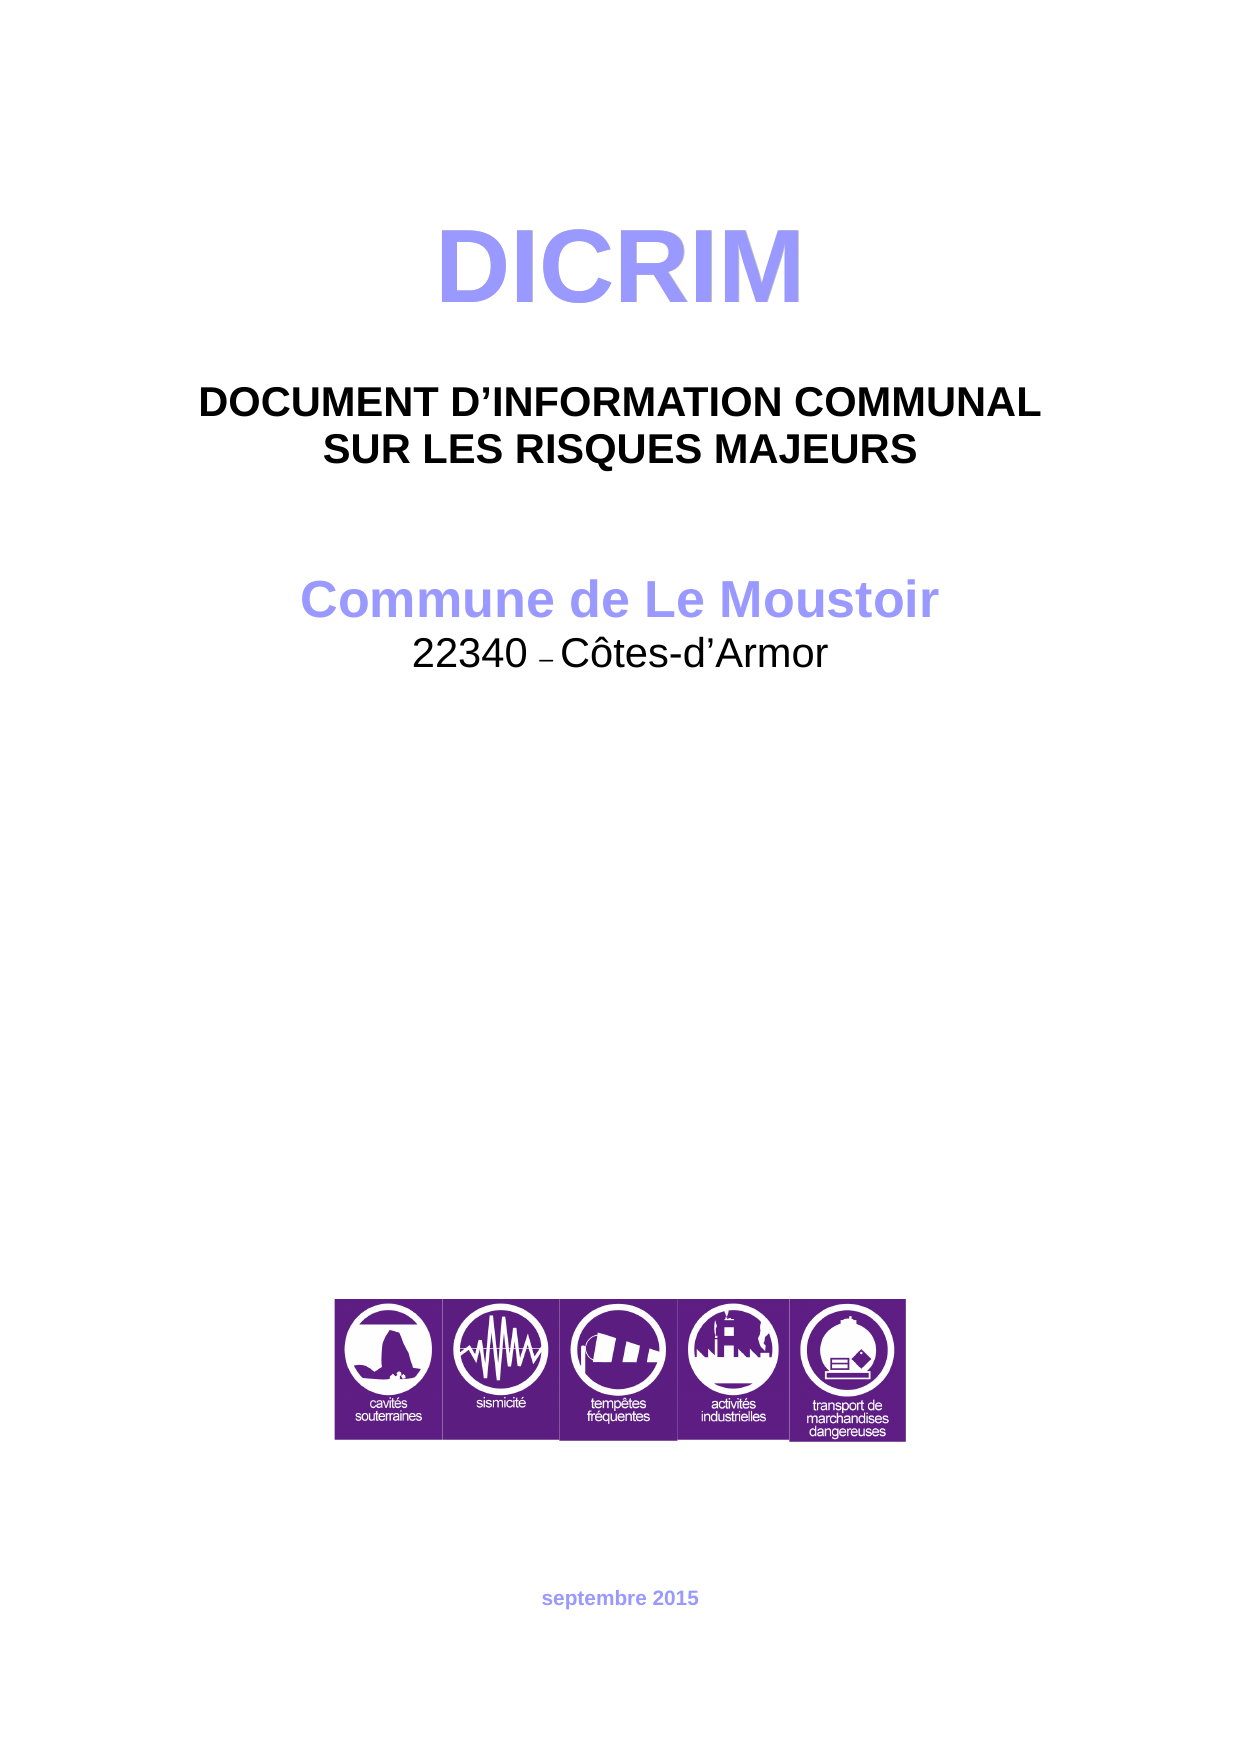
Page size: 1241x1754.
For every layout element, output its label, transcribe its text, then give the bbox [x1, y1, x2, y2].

text Commune de Le Moustoir [118, 568, 1122, 628]
text DICRIM [118, 204, 1122, 324]
text septembre 2015 [118, 1586, 1122, 1609]
text 22340 – Côtes-d’Armor [118, 628, 1122, 676]
text SUR LES RISQUES MAJEURS [118, 425, 1122, 473]
text DOCUMENT D’INFORMATION COMMUNAL [118, 377, 1122, 425]
